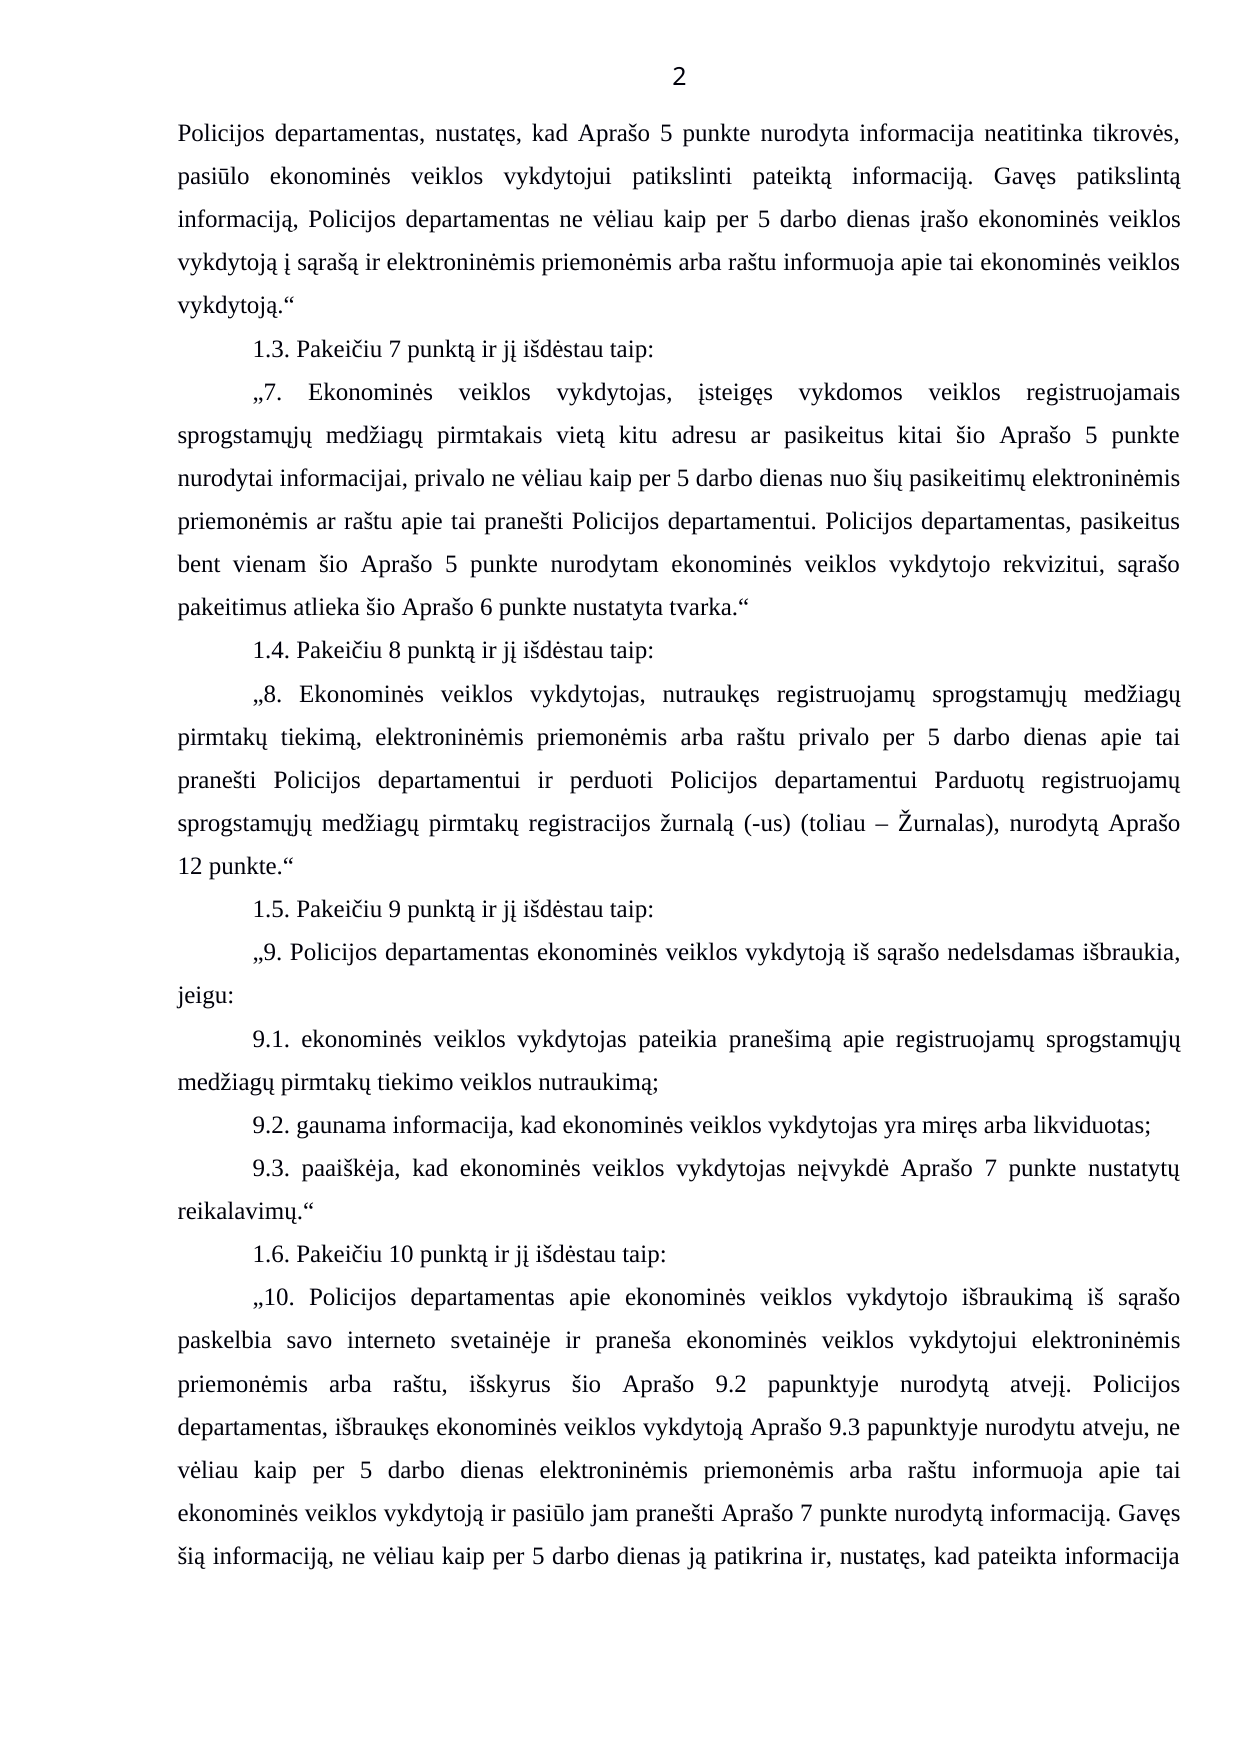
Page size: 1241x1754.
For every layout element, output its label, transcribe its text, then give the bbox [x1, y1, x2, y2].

text „8. Ekonominės veiklos vykdytojas, nutraukęs registruojamų sprogstamųjų medžiagų pirmtakų tiekimą, elektroninėmis priemonėmis arba raštu privalo per 5 darbo dienas apie tai pranešti Policijos departamentui ir perduoti Policijos departamentui Parduotų registruojamų sprogstamųjų medžiagų pirmtakų registracijos žurnalą (-us) (toliau – Žurnalas), nurodytą Aprašo 12 punkte.“ [177, 679, 1181, 880]
text 1.6. Pakeičiu 10 punktą ir jį išdėstau taip: [177, 1239, 1181, 1268]
text „7. Ekonominės veiklos vykdytojas, įsteigęs vykdomos veiklos registruojamais sprogstamųjų medžiagų pirmtakais vietą kitu adresu ar pasikeitus kitai šio Aprašo 5 punkte nurodytai informacijai, privalo ne vėliau kaip per 5 darbo dienas nuo šių pasikeitimų elektroninėmis priemonėmis ar raštu apie tai pranešti Policijos departamentui. Policijos departamentas, pasikeitus bent vienam šio Aprašo 5 punkte nurodytam ekonominės veiklos vykdytojo rekvizitui, sąrašo pakeitimus atlieka šio Aprašo 6 punkte nustatyta tvarka.“ [177, 377, 1181, 621]
text 9.1. ekonominės veiklos vykdytojas pateikia pranešimą apie registruojamų sprogstamųjų medžiagų pirmtakų tiekimo veiklos nutraukimą; [177, 1024, 1181, 1096]
text Policijos departamentas, nustatęs, kad Aprašo 5 punkte nurodyta informacija neatitinka tikrovės, pasiūlo ekonominės veiklos vykdytojui patikslinti pateiktą informaciją. Gavęs patikslintą informaciją, Policijos departamentas ne vėliau kaip per 5 darbo dienas įrašo ekonominės veiklos vykdytoją į sąrašą ir elektroninėmis priemonėmis arba raštu informuoja apie tai ekonominės veiklos vykdytoją.“ [177, 118, 1181, 319]
text 1.4. Pakeičiu 8 punktą ir jį išdėstau taip: [177, 636, 1181, 664]
text „10. Policijos departamentas apie ekonominės veiklos vykdytojo išbraukimą iš sąrašo paskelbia savo interneto svetainėje ir praneša ekonominės veiklos vykdytojui elektroninėmis priemonėmis arba raštu, išskyrus šio Aprašo 9.2 papunktyje nurodytą atvejį. Policijos departamentas, išbraukęs ekonominės veiklos vykdytoją Aprašo 9.3 papunktyje nurodytu atveju, ne vėliau kaip per 5 darbo dienas elektroninėmis priemonėmis arba raštu informuoja apie tai ekonominės veiklos vykdytoją ir pasiūlo jam pranešti Aprašo 7 punkte nurodytą informaciją. Gavęs šią informaciją, ne vėliau kaip per 5 darbo dienas ją patikrina ir, nustatęs, kad pateikta informacija [177, 1282, 1181, 1570]
text 9.3. paaiškėja, kad ekonominės veiklos vykdytojas neįvykdė Aprašo 7 punkte nustatytų reikalavimų.“ [177, 1153, 1181, 1225]
text 1.3. Pakeičiu 7 punktą ir jį išdėstau taip: [177, 334, 1181, 362]
text 9.2. gaunama informacija, kad ekonominės veiklos vykdytojas yra miręs arba likviduotas; [177, 1110, 1181, 1139]
text „9. Policijos departamentas ekonominės veiklos vykdytoją iš sąrašo nedelsdamas išbraukia, jeigu: [177, 937, 1181, 1009]
text 1.5. Pakeičiu 9 punktą ir jį išdėstau taip: [177, 894, 1181, 923]
